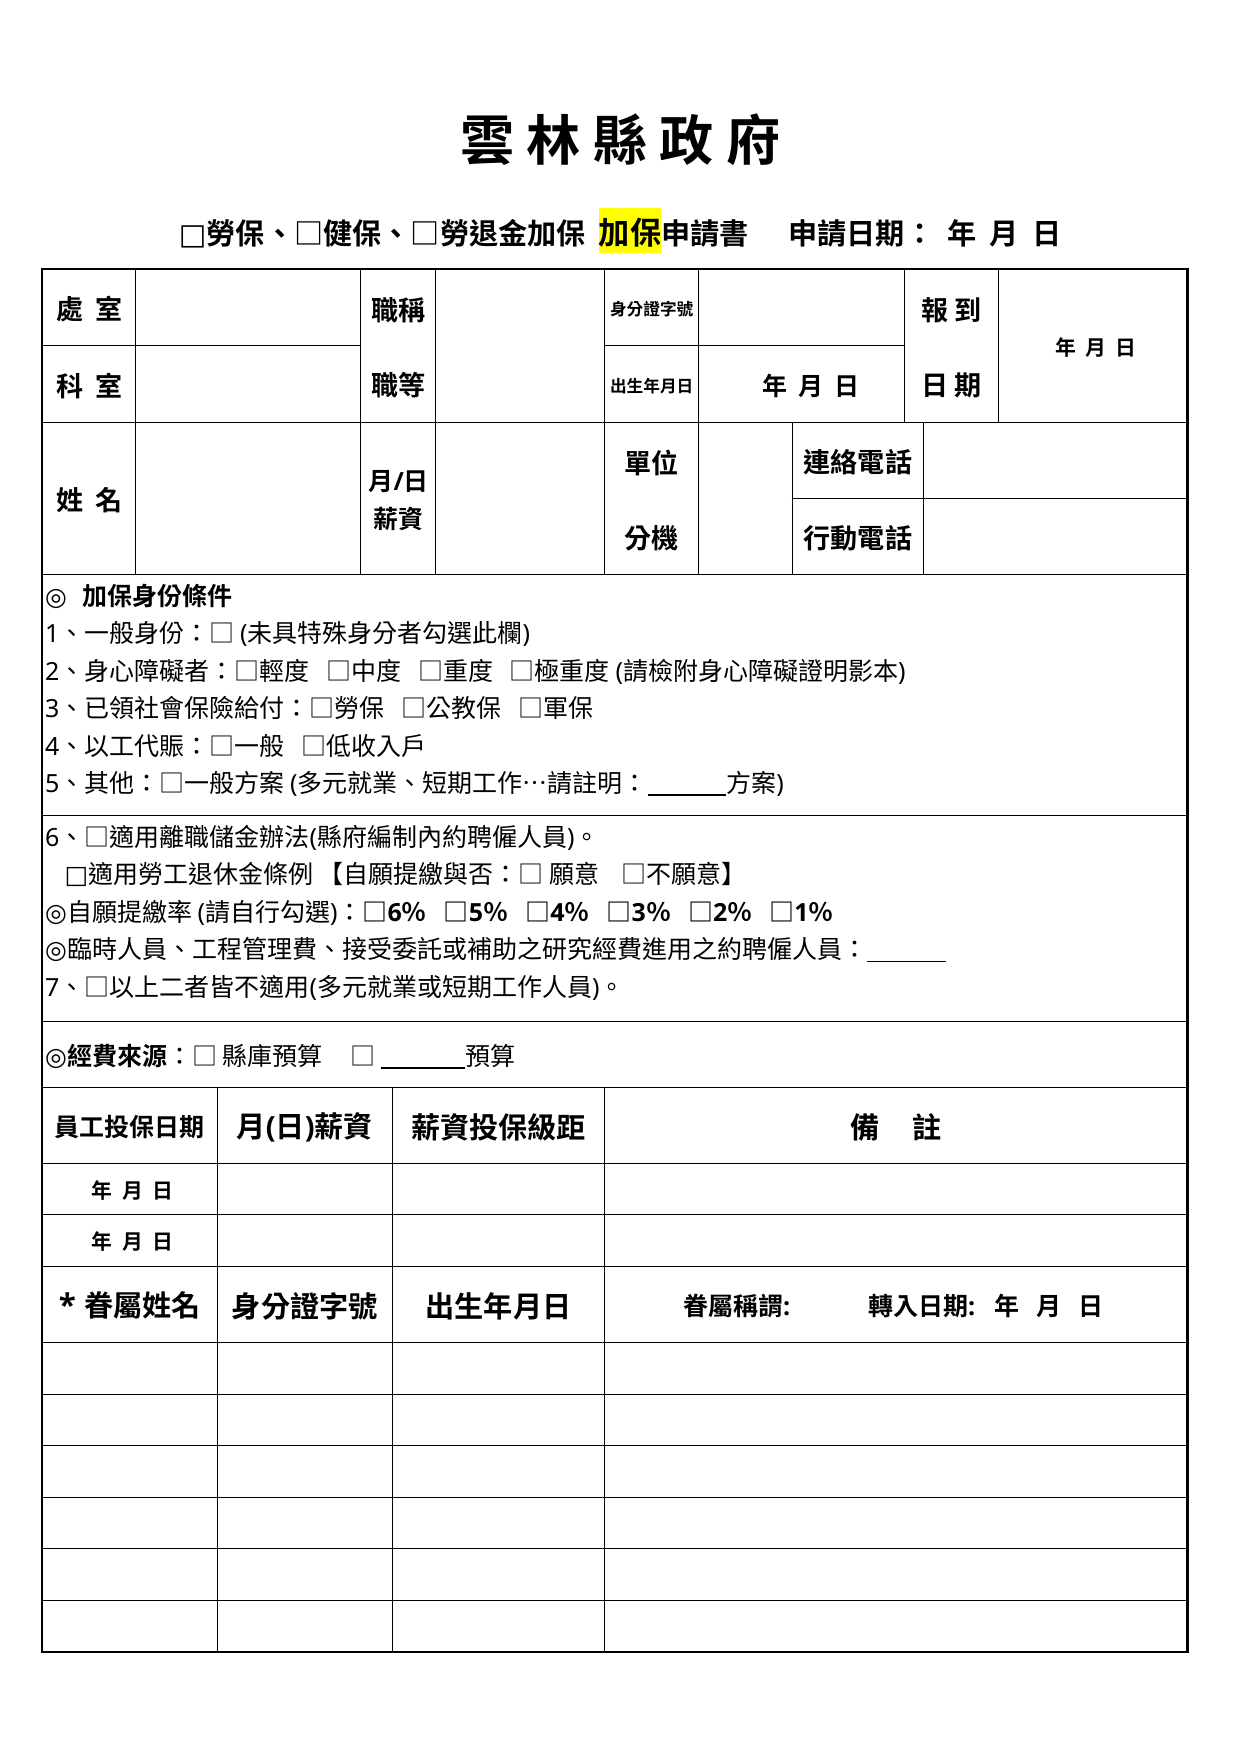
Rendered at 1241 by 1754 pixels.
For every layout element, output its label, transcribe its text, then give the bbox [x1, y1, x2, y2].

table_cell 薪資投保級距 [393, 1088, 604, 1163]
table_cell [605, 1498, 1186, 1548]
table_cell [218, 1549, 392, 1600]
table_cell 備 註 [605, 1088, 1186, 1163]
table_cell 行動電話 [793, 499, 923, 574]
table_header 職稱 職等 [361, 270, 435, 422]
table_cell [393, 1498, 604, 1548]
table_cell [393, 1164, 604, 1214]
table_cell 員工投保日期 [43, 1088, 217, 1163]
table_cell [605, 1343, 1186, 1393]
table_cell [393, 1446, 604, 1497]
table_cell [436, 423, 604, 574]
table_header [136, 270, 360, 345]
table_cell [699, 423, 792, 574]
table_cell [605, 1164, 1186, 1214]
table_cell [605, 1395, 1186, 1445]
table_cell [924, 423, 1186, 498]
table_cell [605, 1549, 1186, 1600]
table_header 處 室 [43, 270, 135, 345]
table_cell 出生年月日 [605, 346, 698, 422]
table_cell [136, 346, 360, 422]
table_cell [43, 1395, 217, 1445]
text 雲 林 縣 政 府 [118, 81, 1122, 193]
table_cell 月(日)薪資 [218, 1088, 392, 1163]
table_cell [218, 1601, 392, 1651]
table_cell 單位 分機 [605, 423, 698, 574]
table_cell 月/日薪資 [361, 423, 435, 574]
table_cell 年 月 日 [43, 1164, 217, 1214]
table_header 年 月 日 [999, 270, 1186, 422]
table_cell [43, 1498, 217, 1548]
table_cell 6、□適用離職儲金辦法(縣府編制內約聘僱人員)。 □適用勞工退休金條例 【自願提繳與否：□ 願意 □不願意】 ◎自願提繳率 (請自行勾選)：□6％ □5％ □4％ □3％ □2％ □1％ ◎臨時人員、工程管理費、接受委託或補助之研究經費進用之約聘僱人員： 7、□以上二者皆不適用(多元就業或短期工作人員)。 [43, 816, 1186, 1021]
table_cell 年 月 日 [699, 346, 904, 422]
table_header [436, 270, 604, 422]
table_cell 加保身份條件 1、一般身份：□ (未具特殊身分者勾選此欄) 2、身心障礙者：□輕度 □中度 □重度 □極重度 (請檢附身心障礙證明影本) 3、已領社會保險給付：□勞保 □公教保 □軍保 4、以工代賑：□一般 □低收入戶 5、其他：□一般方案 (多元就業、短期工作…請註明： 方案) [43, 575, 1186, 815]
table_cell 年 月 日 [43, 1215, 217, 1266]
table_header [699, 270, 904, 345]
table_header 報 到 日 期 [905, 270, 998, 422]
table_cell [43, 1343, 217, 1393]
table_header 身分證字號 [605, 270, 698, 345]
table_cell 科 室 [43, 346, 135, 422]
text □勞保、□健保、□勞退金加保 加保申請書 申請日期： 年 月 日 [118, 193, 1122, 268]
table_cell [605, 1601, 1186, 1651]
table_cell [605, 1215, 1186, 1266]
table_cell [218, 1215, 392, 1266]
table_cell [393, 1601, 604, 1651]
table_cell 身分證字號 [218, 1267, 392, 1342]
table_cell 連絡電話 [793, 423, 923, 498]
table_cell [43, 1549, 217, 1600]
table_cell [218, 1164, 392, 1214]
table_cell [218, 1498, 392, 1548]
table_cell [43, 1446, 217, 1497]
table_cell [393, 1343, 604, 1393]
table_cell [136, 423, 360, 574]
table_cell [393, 1215, 604, 1266]
table_cell [605, 1446, 1186, 1497]
table_cell 姓 名 [43, 423, 135, 574]
table_cell 眷屬稱謂: 轉入日期: 年 月 日 [605, 1267, 1186, 1342]
table_cell 出生年月日 [393, 1267, 604, 1342]
table_cell ◎經費來源：□ 縣庫預算 □ 預算 [43, 1022, 1186, 1087]
table_cell * 眷屬姓名 [43, 1267, 217, 1342]
table_cell [393, 1549, 604, 1600]
table_cell [218, 1343, 392, 1393]
table_cell [218, 1446, 392, 1497]
table_cell [218, 1395, 392, 1445]
table_cell [393, 1395, 604, 1445]
table_cell [43, 1601, 217, 1651]
table_cell [924, 499, 1186, 574]
